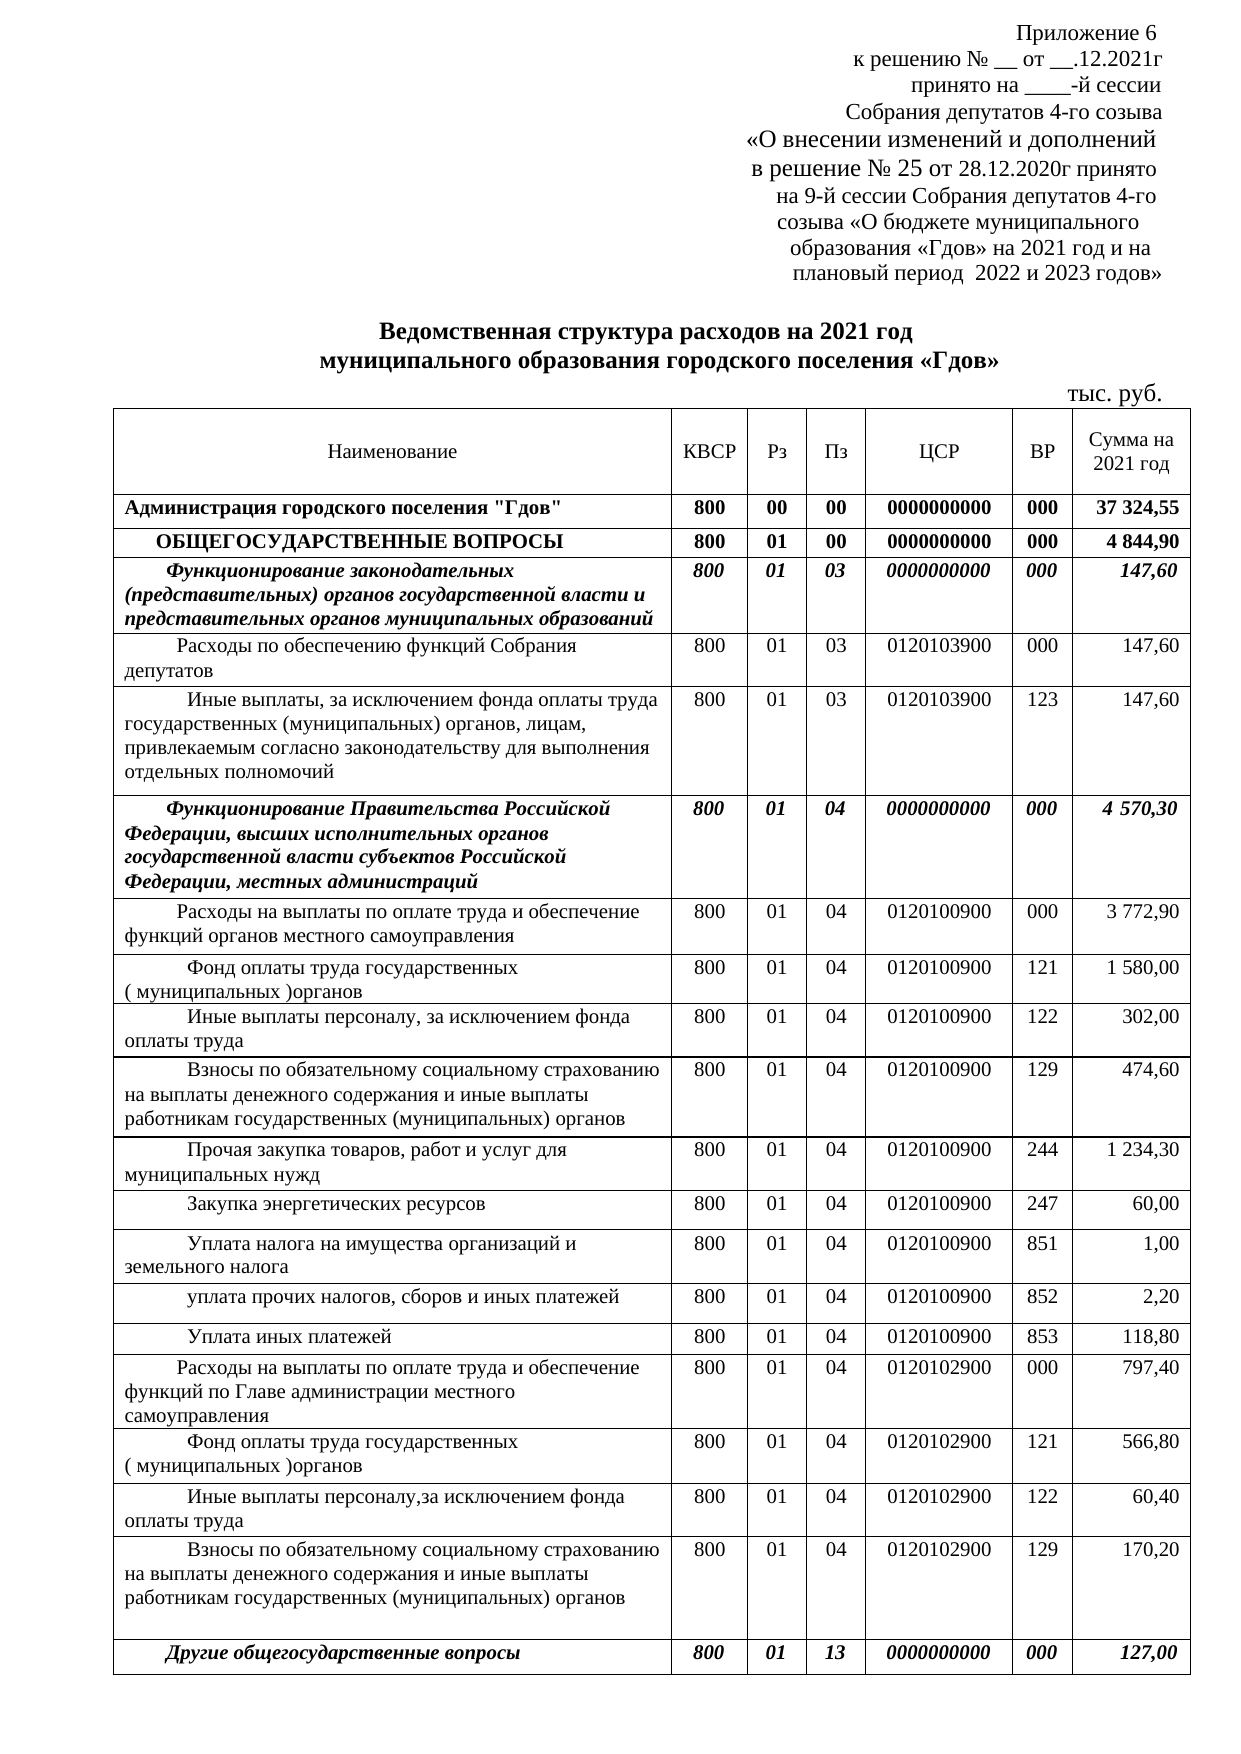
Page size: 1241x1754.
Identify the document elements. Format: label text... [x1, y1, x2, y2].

table_cell Функционирование Правительства Российской Федерации, высших исполнительных органов государственной власти субъектов Российской Федерации, местных администраций [114, 796, 671, 898]
table_cell 0120102900 [866, 1355, 1012, 1427]
table_cell 0000000000 [866, 529, 1012, 557]
table_cell 0120100900 [866, 1284, 1012, 1323]
table_header Сумма на 2021 год [1073, 409, 1190, 494]
table_cell 0120100900 [866, 1004, 1012, 1056]
table_cell 37 324,55 [1073, 495, 1190, 528]
table_cell 60,40 [1073, 1484, 1190, 1536]
table_cell 0120100900 [866, 1138, 1012, 1189]
text в решение № 25 от 28.12.2020г принято [112, 153, 1162, 182]
table_cell 000 [1013, 796, 1072, 898]
table_cell 13 [807, 1640, 865, 1674]
table_cell 800 [672, 495, 747, 528]
table_header Наименование [114, 409, 671, 494]
table_cell Фонд оплаты труда государственных ( муниципальных )органов [114, 955, 671, 1003]
table_cell уплата прочих налогов, сборов и иных платежей [114, 1284, 671, 1323]
table_cell 800 [672, 1230, 747, 1282]
table_cell 01 [748, 558, 806, 632]
table_cell ОБЩЕГОСУДАРСТВЕННЫЕ ВОПРОСЫ [114, 529, 671, 557]
table_cell 01 [748, 1355, 806, 1427]
table_cell 129 [1013, 1537, 1072, 1638]
table_cell 01 [748, 899, 806, 954]
table_cell 01 [748, 1324, 806, 1354]
text плановый период 2022 и 2023 годов» [112, 261, 1162, 286]
table_cell 03 [807, 687, 865, 795]
table_cell 2,20 [1073, 1284, 1190, 1323]
text «О внесении изменений и дополнений [112, 124, 1162, 153]
table_cell 04 [807, 796, 865, 898]
table_cell 04 [807, 1004, 865, 1056]
table_cell 1 580,00 [1073, 955, 1190, 1003]
table_cell 118,80 [1073, 1324, 1190, 1354]
table_cell 03 [807, 558, 865, 632]
table_cell 0000000000 [866, 558, 1012, 632]
text принято на ____-й сессии [112, 71, 1162, 98]
table_cell Расходы по обеспечению функций Собрания депутатов [114, 634, 671, 686]
table_cell 129 [1013, 1058, 1072, 1136]
text Ведомственная структура расходов на 2021 год [112, 312, 1162, 346]
table_cell 147,60 [1073, 558, 1190, 632]
table_cell 0120102900 [866, 1537, 1012, 1638]
table_cell 474,60 [1073, 1058, 1190, 1136]
table_cell 01 [748, 1429, 806, 1483]
table_cell 04 [807, 1138, 865, 1189]
table_header Пз [807, 409, 865, 494]
table_cell 797,40 [1073, 1355, 1190, 1427]
table_cell 04 [807, 1324, 865, 1354]
table_cell 123 [1013, 687, 1072, 795]
table_cell Функционирование законодательных (представительных) органов государственной власти и представительных органов муниципальных образований [114, 558, 671, 632]
table_cell 0120103900 [866, 687, 1012, 795]
table_cell 00 [807, 495, 865, 528]
table_cell 0120102900 [866, 1484, 1012, 1536]
table_cell 04 [807, 1284, 865, 1323]
table_cell 121 [1013, 955, 1072, 1003]
table_cell 00 [807, 529, 865, 557]
table_cell 04 [807, 1484, 865, 1536]
table_cell 4 570,30 [1073, 796, 1190, 898]
table_cell 800 [672, 1004, 747, 1056]
table_cell 000 [1013, 634, 1072, 686]
table_cell 000 [1013, 1640, 1072, 1674]
table_cell 0000000000 [866, 495, 1012, 528]
table_cell 800 [672, 796, 747, 898]
table_cell 04 [807, 1230, 865, 1282]
table_cell 01 [748, 529, 806, 557]
table_cell 800 [672, 687, 747, 795]
table_cell 247 [1013, 1191, 1072, 1229]
text на 9-й сессии Собрания депутатов 4-го [112, 182, 1162, 208]
table_cell 01 [748, 955, 806, 1003]
table_cell 01 [748, 796, 806, 898]
table_cell 01 [748, 1484, 806, 1536]
table_cell 800 [672, 1640, 747, 1674]
text тыс. руб. [112, 374, 1162, 408]
table_cell 800 [672, 529, 747, 557]
table_cell 147,60 [1073, 634, 1190, 686]
table_cell 122 [1013, 1004, 1072, 1056]
table_cell 800 [672, 1355, 747, 1427]
table_cell 800 [672, 1324, 747, 1354]
table_cell 0120103900 [866, 634, 1012, 686]
table_cell 01 [748, 1058, 806, 1136]
table_cell 853 [1013, 1324, 1072, 1354]
table_cell Иные выплаты персоналу,за исключением фонда оплаты труда [114, 1484, 671, 1536]
table_cell 127,00 [1073, 1640, 1190, 1674]
table_cell 0120100900 [866, 899, 1012, 954]
table_cell 121 [1013, 1429, 1072, 1483]
table_cell 03 [807, 634, 865, 686]
table_cell 1 234,30 [1073, 1138, 1190, 1189]
table_cell 0120100900 [866, 1230, 1012, 1282]
table_cell 302,00 [1073, 1004, 1190, 1056]
table_cell 000 [1013, 495, 1072, 528]
table_cell 566,80 [1073, 1429, 1190, 1483]
table_cell 01 [748, 687, 806, 795]
table_cell 000 [1013, 899, 1072, 954]
table_cell Администрация городского поселения "Гдов" [114, 495, 671, 528]
table_cell 0120100900 [866, 955, 1012, 1003]
table_cell 01 [748, 1284, 806, 1323]
table_cell 800 [672, 1284, 747, 1323]
table_cell 0120100900 [866, 1324, 1012, 1354]
table_header ЦСР [866, 409, 1012, 494]
table_cell 01 [748, 1537, 806, 1638]
table_cell Закупка энергетических ресурсов [114, 1191, 671, 1229]
table_cell 800 [672, 1484, 747, 1536]
table_cell 170,20 [1073, 1537, 1190, 1638]
table_cell 04 [807, 1355, 865, 1427]
table_cell 000 [1013, 558, 1072, 632]
table_cell 800 [672, 899, 747, 954]
text образования «Гдов» на 2021 год и на [112, 234, 1162, 261]
table_cell 0120100900 [866, 1191, 1012, 1229]
text Приложение 6 [112, 19, 1162, 45]
table_cell 800 [672, 1429, 747, 1483]
table_cell 0120102900 [866, 1429, 1012, 1483]
table_cell 0000000000 [866, 1640, 1012, 1674]
table_cell Иные выплаты, за исключением фонда оплаты труда государственных (муниципальных) органов, лицам, привлекаемым согласно законодательству для выполнения отдельных полномочий [114, 687, 671, 795]
table_cell 01 [748, 1640, 806, 1674]
table_cell 04 [807, 1537, 865, 1638]
table_cell Другие общегосударственные вопросы [114, 1640, 671, 1674]
text Собрания депутатов 4-го созыва [112, 98, 1162, 124]
table_cell 04 [807, 899, 865, 954]
table_cell 800 [672, 955, 747, 1003]
table_cell 852 [1013, 1284, 1072, 1323]
table_cell 04 [807, 955, 865, 1003]
table_cell 0000000000 [866, 796, 1012, 898]
table_cell Уплата иных платежей [114, 1324, 671, 1354]
table_cell Фонд оплаты труда государственных ( муниципальных )органов [114, 1429, 671, 1483]
table_cell 800 [672, 1537, 747, 1638]
table_cell 4 844,90 [1073, 529, 1190, 557]
table_cell Расходы на выплаты по оплате труда и обеспечение функций по Главе администрации местного самоуправления [114, 1355, 671, 1427]
text созыва «О бюджете муниципального [112, 208, 1162, 234]
table_cell 122 [1013, 1484, 1072, 1536]
table_cell Взносы по обязательному социальному страхованию на выплаты денежного содержания и иные выплаты работникам государственных (муниципальных) органов [114, 1058, 671, 1136]
table_cell 01 [748, 1230, 806, 1282]
table_cell 3 772,90 [1073, 899, 1190, 954]
table_cell 04 [807, 1429, 865, 1483]
table_cell 000 [1013, 529, 1072, 557]
table_cell 800 [672, 1058, 747, 1136]
table_cell 800 [672, 634, 747, 686]
table_cell 01 [748, 1004, 806, 1056]
table_cell 01 [748, 1191, 806, 1229]
table_cell 01 [748, 634, 806, 686]
table_cell Уплата налога на имущества организаций и земельного налога [114, 1230, 671, 1282]
table_cell 800 [672, 1191, 747, 1229]
table_cell 800 [672, 558, 747, 632]
table_cell 60,00 [1073, 1191, 1190, 1229]
table_cell Расходы на выплаты по оплате труда и обеспечение функций органов местного самоуправления [114, 899, 671, 954]
text муниципального образования городского поселения «Гдов» [112, 346, 1162, 374]
table_cell Прочая закупка товаров, работ и услуг для муниципальных нужд [114, 1138, 671, 1189]
table_cell 147,60 [1073, 687, 1190, 795]
table_cell Взносы по обязательному социальному страхованию на выплаты денежного содержания и иные выплаты работникам государственных (муниципальных) органов [114, 1537, 671, 1638]
table_cell 244 [1013, 1138, 1072, 1189]
table_cell 000 [1013, 1355, 1072, 1427]
table_cell Иные выплаты персоналу, за исключением фонда оплаты труда [114, 1004, 671, 1056]
table_cell 0120100900 [866, 1058, 1012, 1136]
table_header ВР [1013, 409, 1072, 494]
table_cell 1,00 [1073, 1230, 1190, 1282]
table_header Рз [748, 409, 806, 494]
table_cell 851 [1013, 1230, 1072, 1282]
table_header КВСР [672, 409, 747, 494]
table_cell 01 [748, 1138, 806, 1189]
table_cell 04 [807, 1058, 865, 1136]
table_cell 04 [807, 1191, 865, 1229]
text к решению № __ от __.12.2021г [112, 45, 1162, 71]
table_cell 800 [672, 1138, 747, 1189]
table_cell 00 [748, 495, 806, 528]
